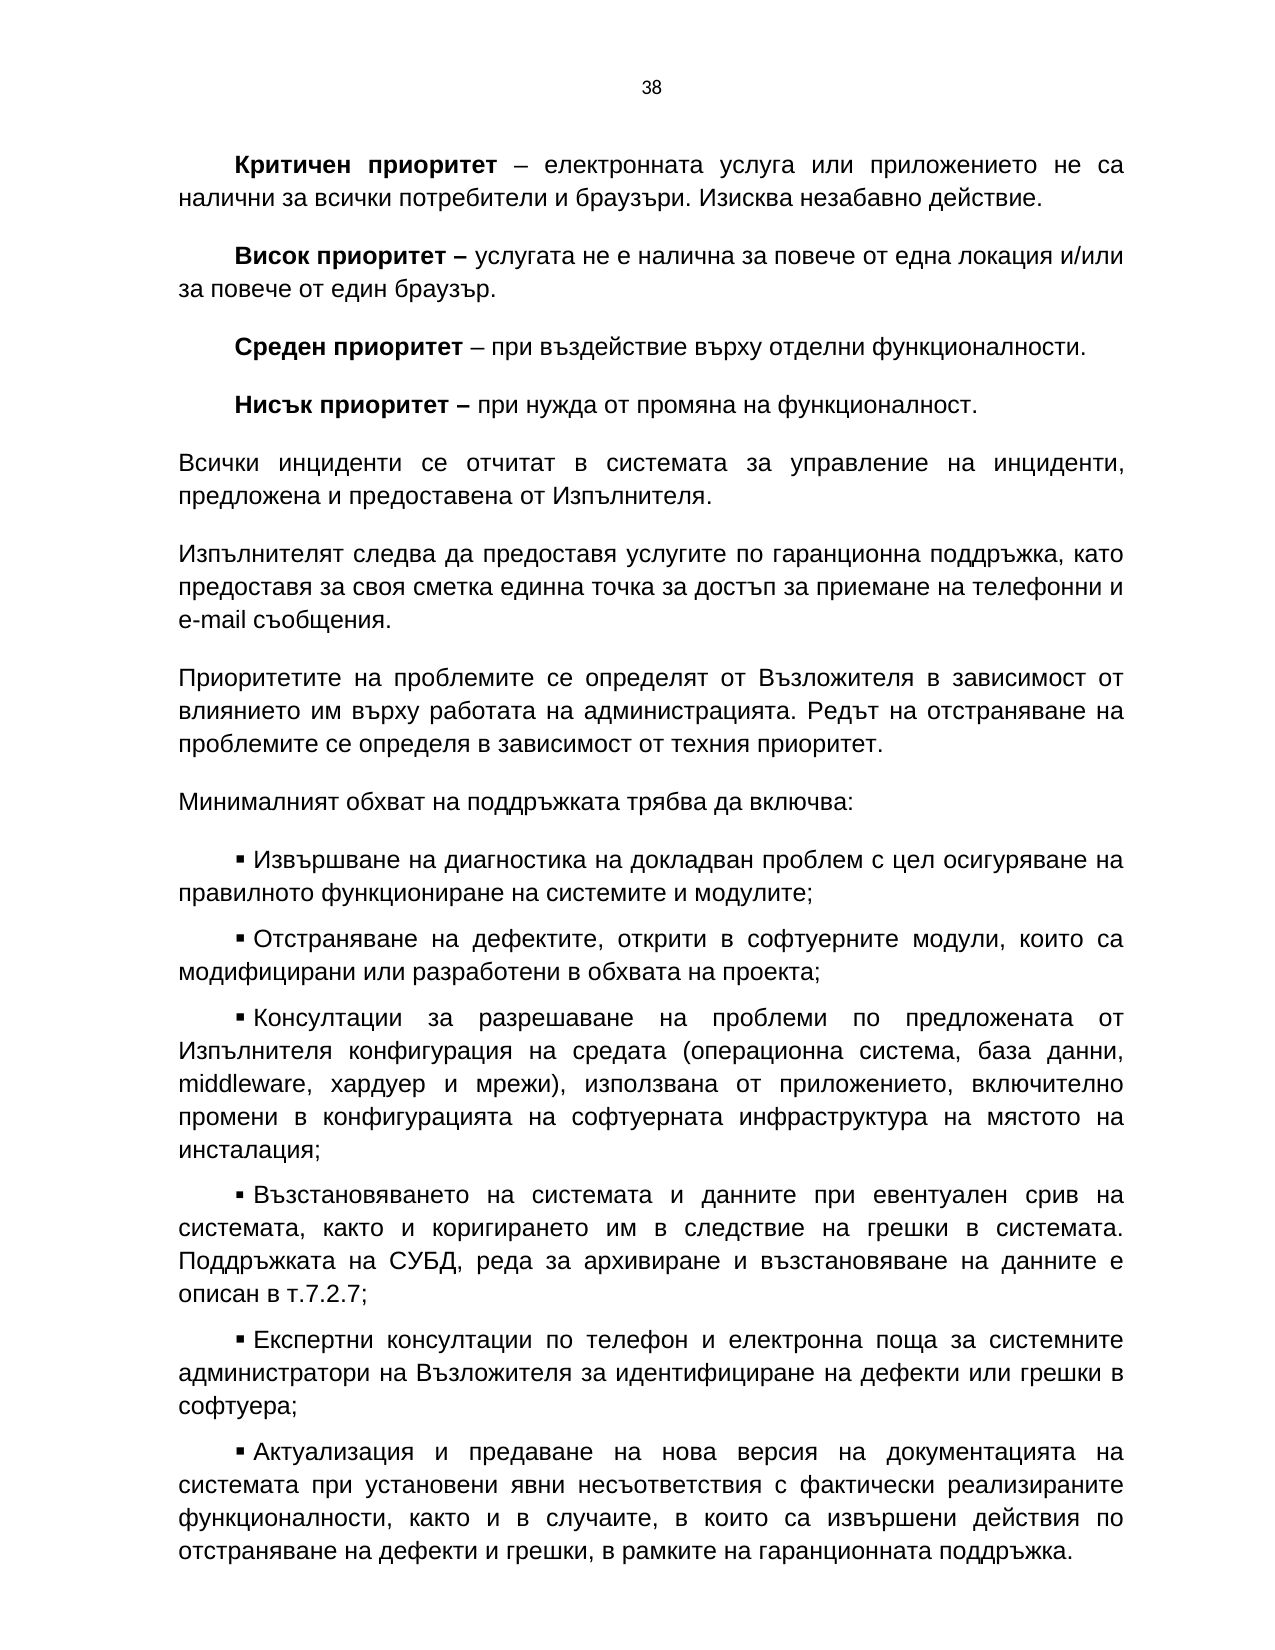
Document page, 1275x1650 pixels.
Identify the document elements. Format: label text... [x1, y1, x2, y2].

text Изпълнителят следва да предоставя услугите по гаранционна поддръжка, като предоставя за своя сметка единна точка за достъп за приемане на телефонни и e-mail съобщения. [178, 539, 1125, 634]
list Консултации за разрешаване на проблеми по предложената от Изпълнителя конфигурация на средата (операционна система, база данни, middleware, хардуер и мрежи), използвана от приложението, включително промени в конфигурацията на софтуерната инфраструктура на мястото на инсталация; [178, 1003, 1125, 1163]
text Минималният обхват на поддръжката трябва да включва: [178, 787, 1125, 816]
text Среден приоритет – при въздействие върху отделни функционалности. [178, 332, 1125, 361]
list Отстраняване на дефектите, открити в софтуерните модули, които са модифицирани или разработени в обхвата на проекта; [178, 924, 1125, 986]
text Висок приоритет – услугата не е налична за повече от една локация и/или за повече от един браузър. [178, 241, 1125, 303]
text Критичен приоритет – електронната услуга или приложението не са налични за всички потребители и браузъри. Изисква незабавно действие. [178, 150, 1125, 212]
list Възстановяването на системата и данните при евентуален срив на системата, както и коригирането им в следствие на грешки в системата. Поддръжката на СУБД, реда за архивиране и възстановяване на данните е описан в т.7.2.7; [178, 1180, 1125, 1308]
text Нисък приоритет – при нужда от промяна на функционалност. [178, 390, 1125, 419]
text Всички инциденти се отчитат в системата за управление на инциденти, предложена и предоставена от Изпълнителя. [178, 448, 1125, 510]
list Извършване на диагностика на докладван проблем с цел осигуряване на правилното функциониране на системите и модулите; [178, 845, 1125, 907]
list Актуализация и предаване на нова версия на документацията на системата при установени явни несъответствия с фактически реализираните функционалности, както и в случаите, в които са извършени действия по отстраняване на дефекти и грешки, в рамките на гаранционната поддръжка. [178, 1437, 1125, 1564]
list Експертни консултации по телефон и електронна поща за системните администратори на Възложителя за идентифициране на дефекти или грешки в софтуера; [178, 1325, 1125, 1420]
text Приоритетите на проблемите се определят от Възложителя в зависимост от влиянието им върху работата на администрацията. Редът на отстраняване на проблемите се определя в зависимост от техния приоритет. [178, 663, 1125, 758]
